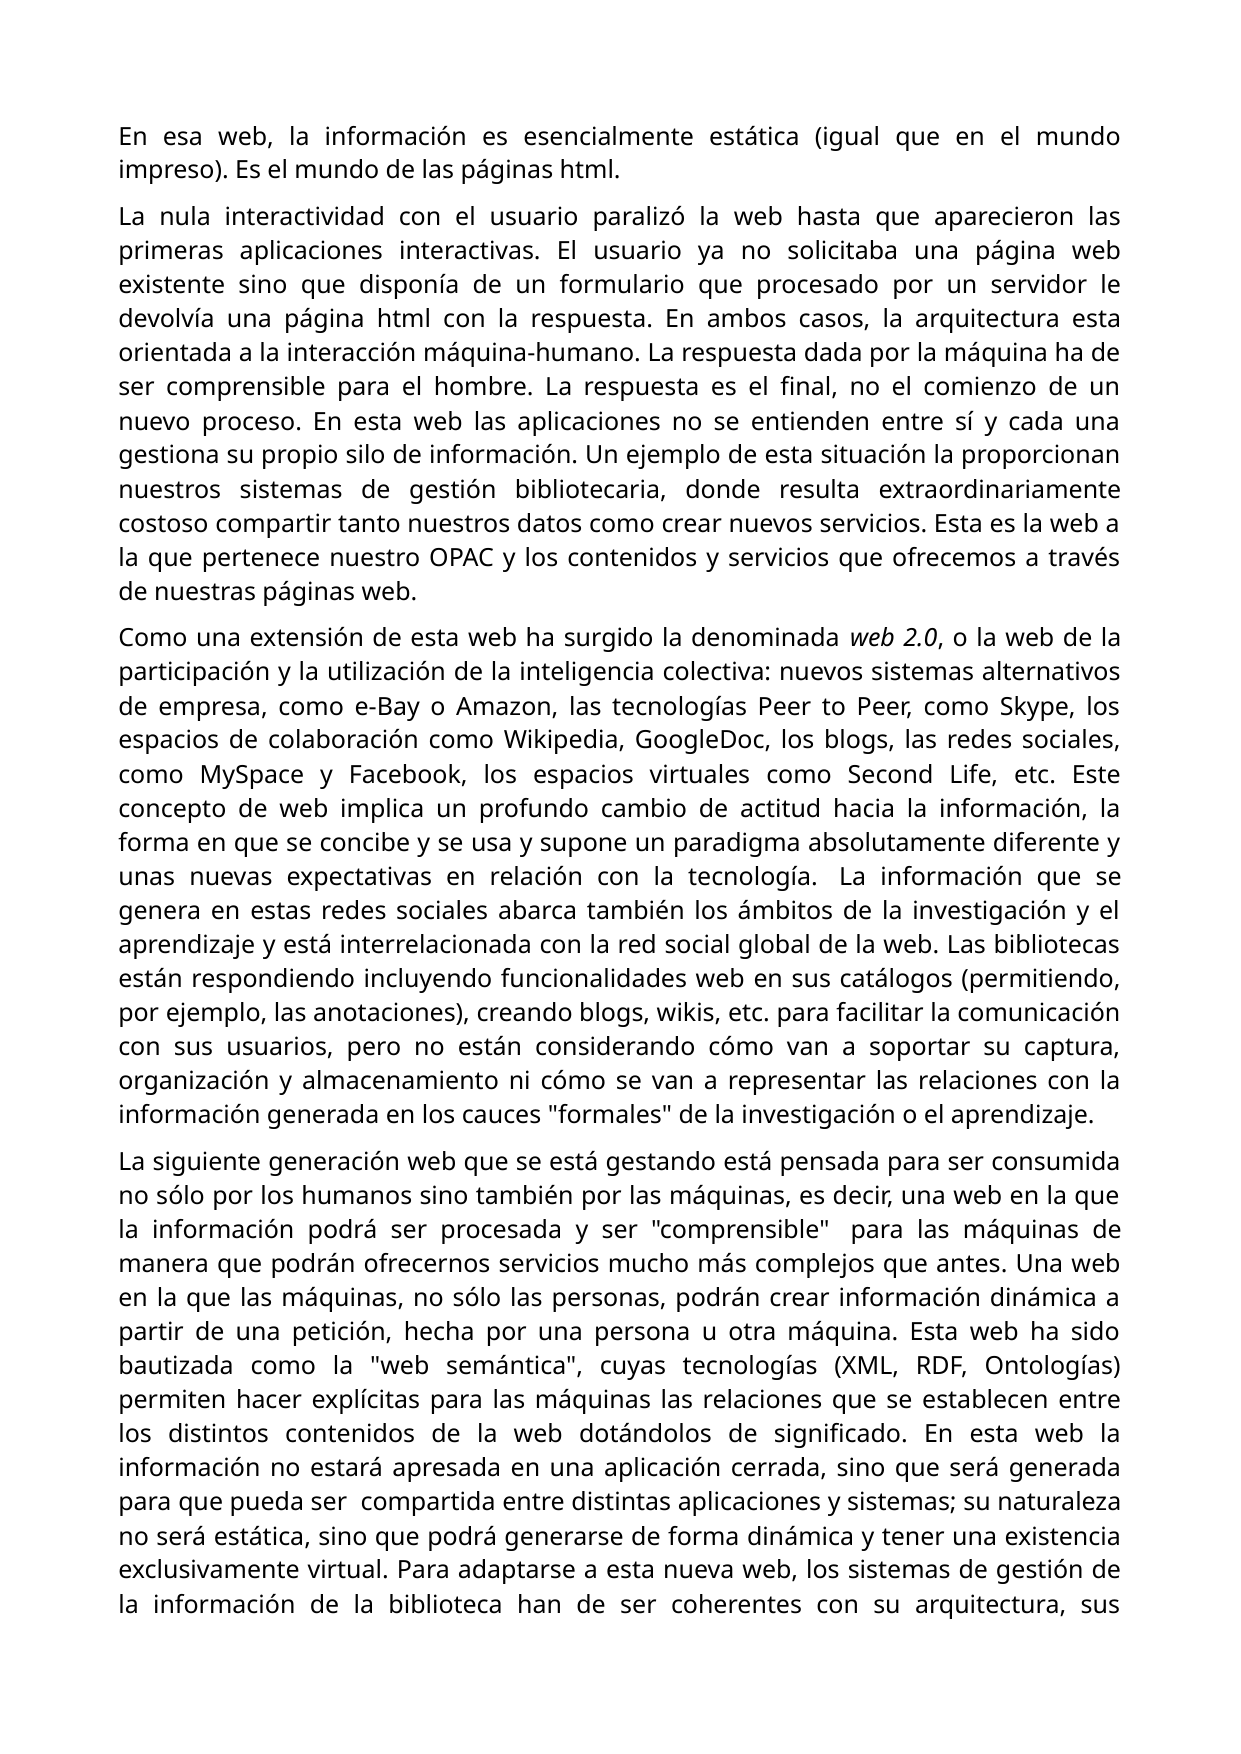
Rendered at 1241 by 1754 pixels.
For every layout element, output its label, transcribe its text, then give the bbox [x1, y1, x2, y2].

text En esa web, la información es esencialmente estática (igual que en el mundo impreso). Es el mundo de las páginas html. [118, 118, 1122, 186]
text Como una extensión de esta web ha surgido la denominada web 2.0, o la web de la participación y la utilización de la inteligencia colectiva: nuevos sistemas alternativos de empresa, como e-Bay o Amazon, las tecnologías Peer to Peer, como Skype, los espacios de colaboración como Wikipedia, GoogleDoc, los blogs, las redes sociales, como MySpace y Facebook, los espacios virtuales como Second Life, etc. Este concepto de web implica un profundo cambio de actitud hacia la información, la forma en que se concibe y se usa y supone un paradigma absolutamente diferente y unas nuevas expectativas en relación con la tecnología. La información que se genera en estas redes sociales abarca también los ámbitos de la investigación y el aprendizaje y está interrelacionada con la red social global de la web. Las bibliotecas están respondiendo incluyendo funcionalidades web en sus catálogos (permitiendo, por ejemplo, las anotaciones), creando blogs, wikis, etc. para facilitar la comunicación con sus usuarios, pero no están considerando cómo van a soportar su captura, organización y almacenamiento ni cómo se van a representar las relaciones con la información generada en los cauces "formales" de la investigación o el aprendizaje. [118, 620, 1122, 1131]
text La nula interactividad con el usuario paralizó la web hasta que aparecieron las primeras aplicaciones interactivas. El usuario ya no solicitaba una página web existente sino que disponía de un formulario que procesado por un servidor le devolvía una página html con la respuesta. En ambos casos, la arquitectura esta orientada a la interacción máquina-humano. La respuesta dada por la máquina ha de ser comprensible para el hombre. La respuesta es el final, no el comienzo de un nuevo proceso. En esta web las aplicaciones no se entienden entre sí y cada una gestiona su propio silo de información. Un ejemplo de esta situación la proporcionan nuestros sistemas de gestión bibliotecaria, donde resulta extraordinariamente costoso compartir tanto nuestros datos como crear nuevos servicios. Esta es la web a la que pertenece nuestro OPAC y los contenidos y servicios que ofrecemos a través de nuestras páginas web. [118, 199, 1122, 607]
text La siguiente generación web que se está gestando está pensada para ser consumida no sólo por los humanos sino también por las máquinas, es decir, una web en la que la información podrá ser procesada y ser "comprensible" para las máquinas de manera que podrán ofrecernos servicios mucho más complejos que antes. Una web en la que las máquinas, no sólo las personas, podrán crear información dinámica a partir de una petición, hecha por una persona u otra máquina. Esta web ha sido bautizada como la "web semántica", cuyas tecnologías (XML, RDF, Ontologías) permiten hacer explícitas para las máquinas las relaciones que se establecen entre los distintos contenidos de la web dotándolos de significado. En esta web la información no estará apresada en una aplicación cerrada, sino que será generada para que pueda ser compartida entre distintas aplicaciones y sistemas; su naturaleza no será estática, sino que podrá generarse de forma dinámica y tener una existencia exclusivamente virtual. Para adaptarse a esta nueva web, los sistemas de gestión de la información de la biblioteca han de ser coherentes con su arquitectura, sus [118, 1143, 1122, 1620]
